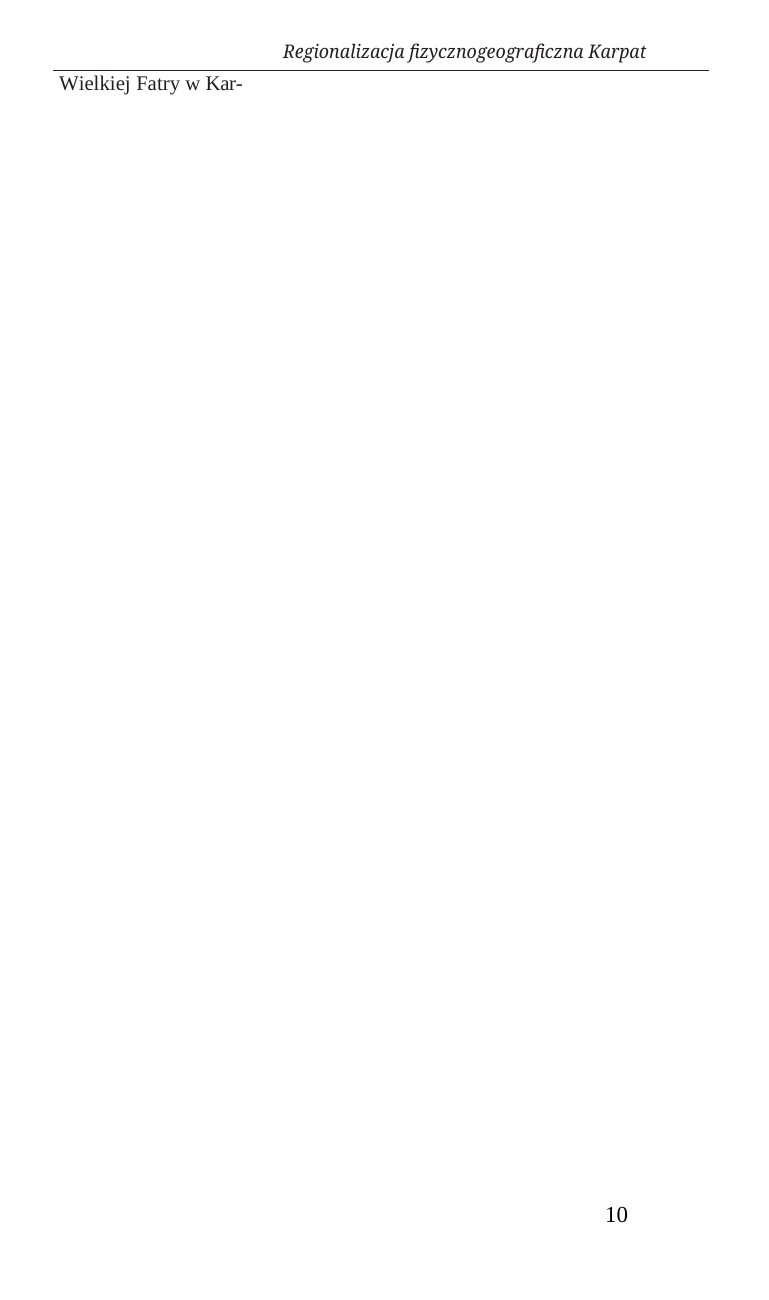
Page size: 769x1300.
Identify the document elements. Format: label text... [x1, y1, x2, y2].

text Rudawy Zachodnie (514.2) obejmują wulkaniczne pasma położone w zachodniej części Karpat Wewnętrznych. Łącznie wyróżniono tu 7 mezore- gionów. Wyższe z nich (przekraczające 1300 m n.p.m.) położone są na północny wschód od doliny Hronu. Hroński Inowiec, Ptasznik i Góry Krzemnickie oro- graficznie łączą się z krystalicznymi masywami Trybecza i Wielkiej Fatry w Kar- [59, 71, 716, 95]
